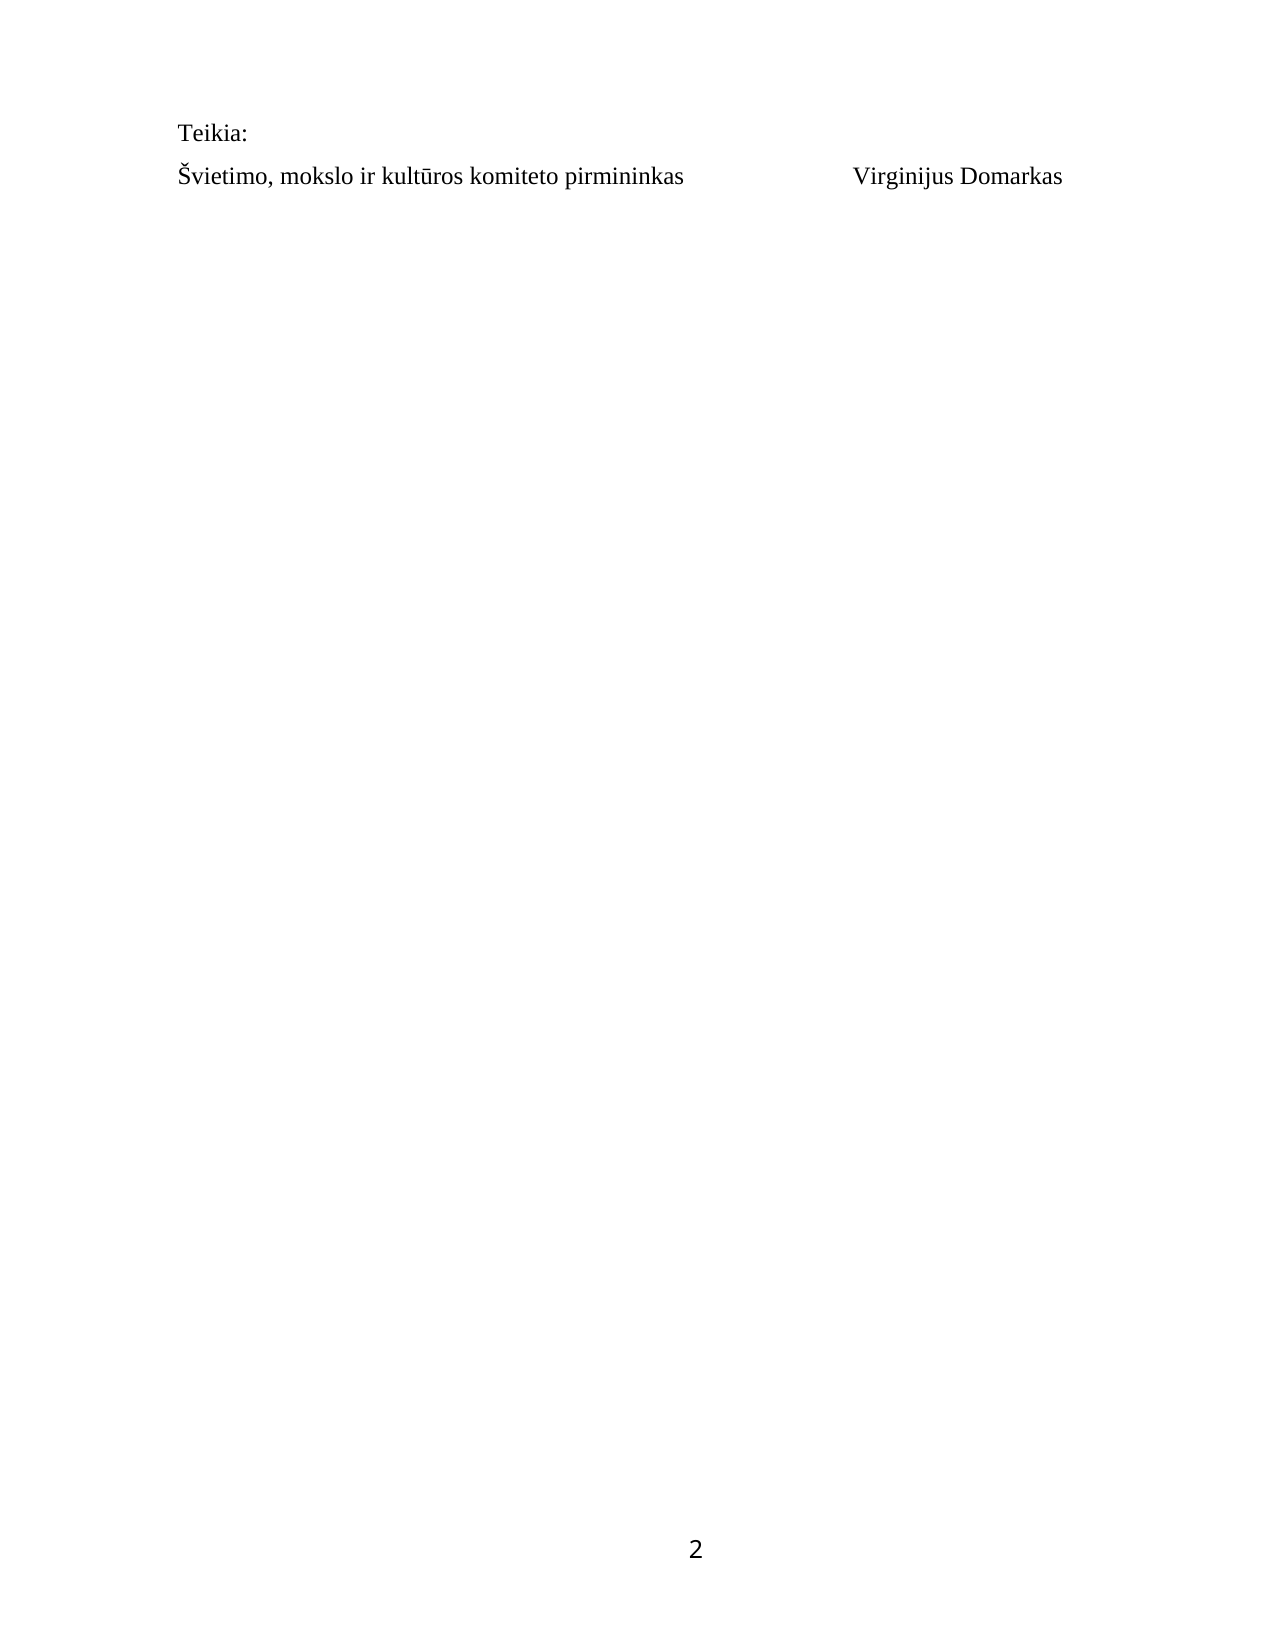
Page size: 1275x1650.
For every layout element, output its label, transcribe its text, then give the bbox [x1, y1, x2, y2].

text Švietimo, mokslo ir kultūros komiteto pirmininkas Virginijus Domarkas [177, 161, 1215, 190]
text Teikia: [177, 118, 1215, 147]
